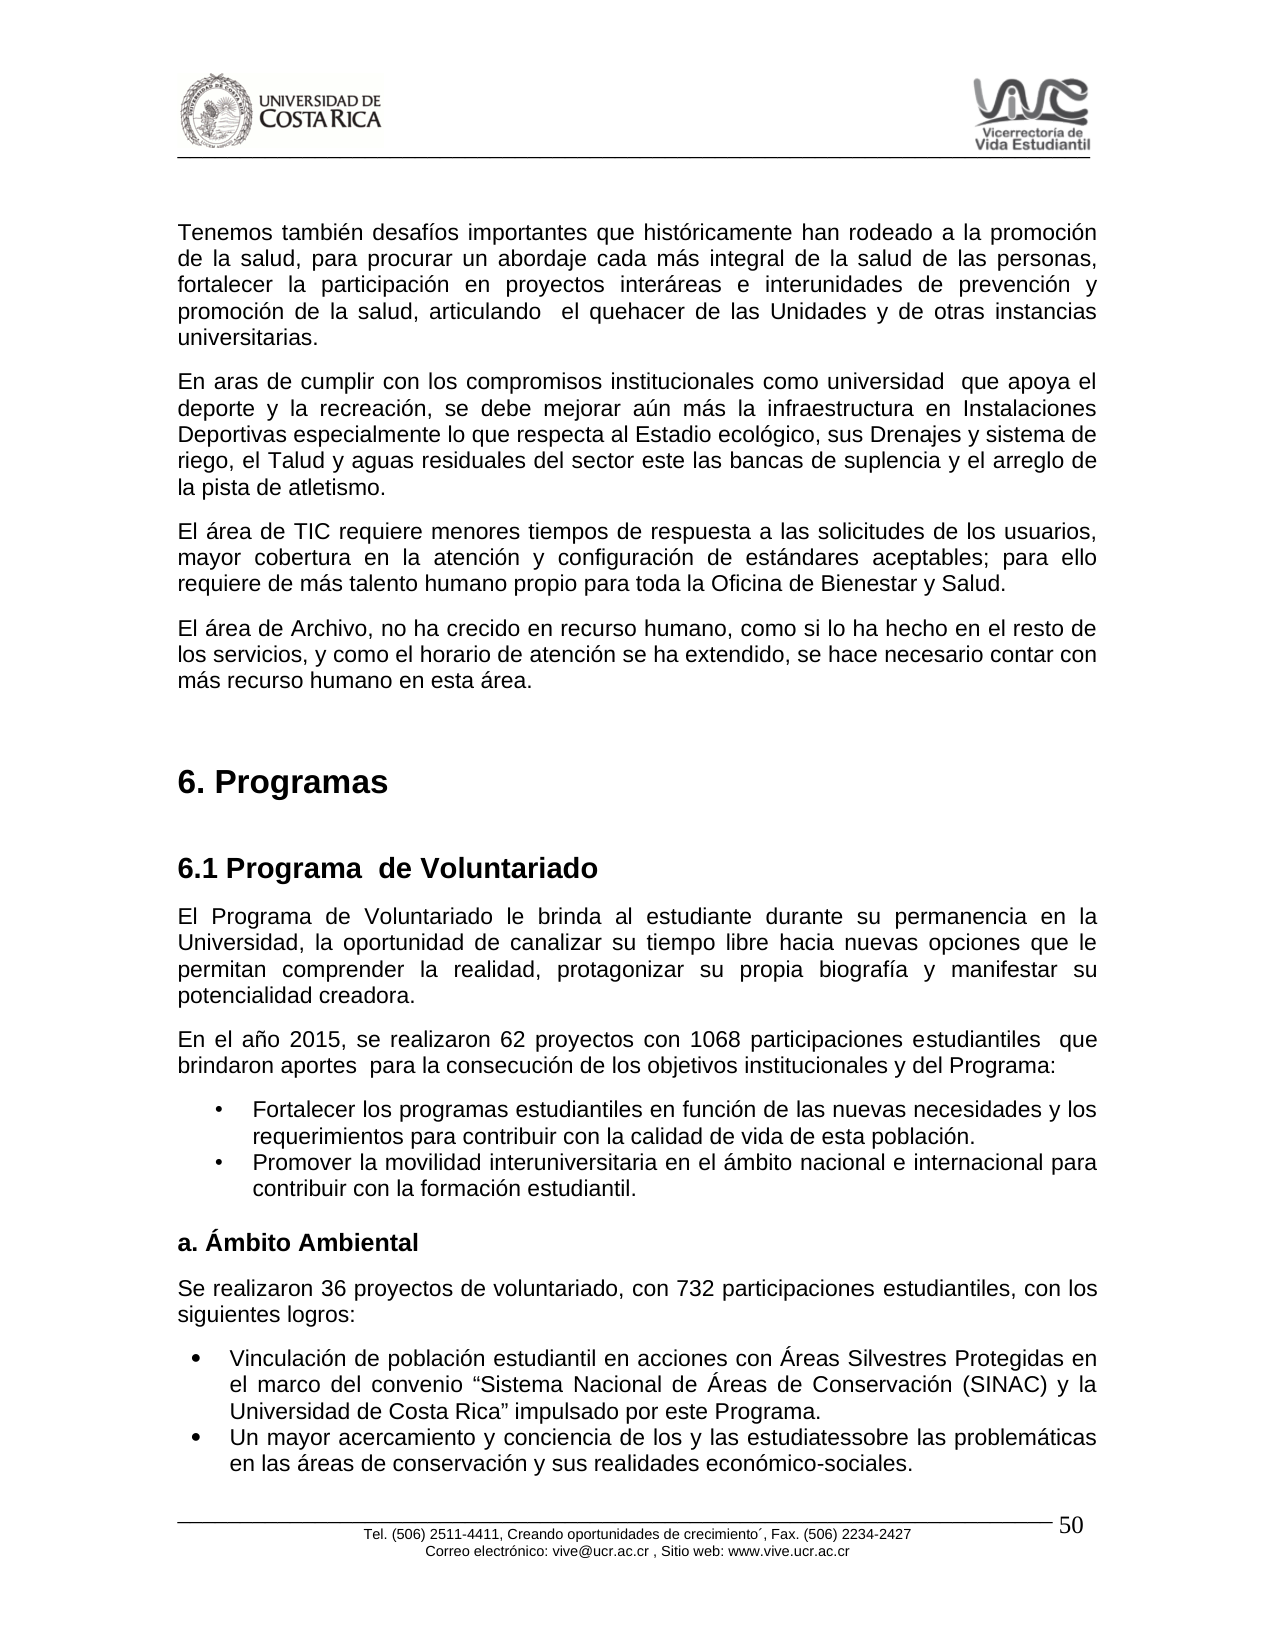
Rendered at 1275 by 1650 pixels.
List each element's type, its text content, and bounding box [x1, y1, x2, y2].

text En aras de cumplir con los compromisos institucionales como universidad que apoya el deporte y la recreación, se debe mejorar aún más la infraestructura en Instalaciones Deportivas especialmente lo que respecta al Estadio ecológico, sus Drenajes y sistema de riego, el Talud y aguas residuales del sector este las bancas de suplencia y el arreglo de la pista de atletismo. [177, 368, 1098, 500]
list Un mayor acercamiento y conciencia de los y las estudiatessobre las problemáticas en las áreas de conservación y sus realidades económico-sociales. [192, 1424, 1098, 1477]
list Promover la movilidad interuniversitaria en el ámbito nacional e internacional para contribuir con la formación estudiantil. [215, 1149, 1098, 1202]
text Se realizaron 36 proyectos de voluntariado, con 732 participaciones estudiantiles, con los siguientes logros: [177, 1274, 1098, 1327]
subtitle 6.1 Programa de Voluntariado [177, 852, 1098, 885]
text El área de Archivo, no ha crecido en recurso humano, como si lo ha hecho en el resto de los servicios, y como el horario de atención se ha extendido, se hace necesario contar con más recurso humano en esta área. [177, 614, 1098, 693]
text Tenemos también desafíos importantes que históricamente han rodeado a la promoción de la salud, para procurar un abordaje cada más integral de la salud de las personas, fortalecer la participación en proyectos interáreas e interunidades de prevención y promoción de la salud, articulando el quehacer de las Unidades y de otras instancias universitarias. [177, 219, 1098, 351]
text El área de TIC requiere menores tiempos de respuesta a las solicitudes de los usuarios, mayor cobertura en la atención y configuración de estándares aceptables; para ello requiere de más talento humano propio para toda la Oficina de Bienestar y Salud. [177, 518, 1098, 597]
subtitle 6. Programas [177, 762, 1098, 801]
text El Programa de Voluntariado le brinda al estudiante durante su permanencia en la Universidad, la oportunidad de canalizar su tiempo libre hacia nuevas opciones que le permitan comprender la realidad, protagonizar su propia biografía y manifestar su potencialidad creadora. [177, 903, 1098, 1008]
subtitle a. Ámbito Ambiental [177, 1228, 1098, 1257]
text En el año 2015, se realizaron 62 proyectos con 1068 participaciones estudiantiles que brindaron aportes para la consecución de los objetivos institucionales y del Programa: [177, 1026, 1098, 1079]
list Fortalecer los programas estudiantiles en función de las nuevas necesidades y los requerimientos para contribuir con la calidad de vida de esta población. [215, 1096, 1098, 1149]
list Vinculación de población estudiantil en acciones con Áreas Silvestres Protegidas en el marco del convenio “Sistema Nacional de Áreas de Conservación (SINAC) y la Universidad de Costa Rica” impulsado por este Programa. [192, 1345, 1098, 1424]
